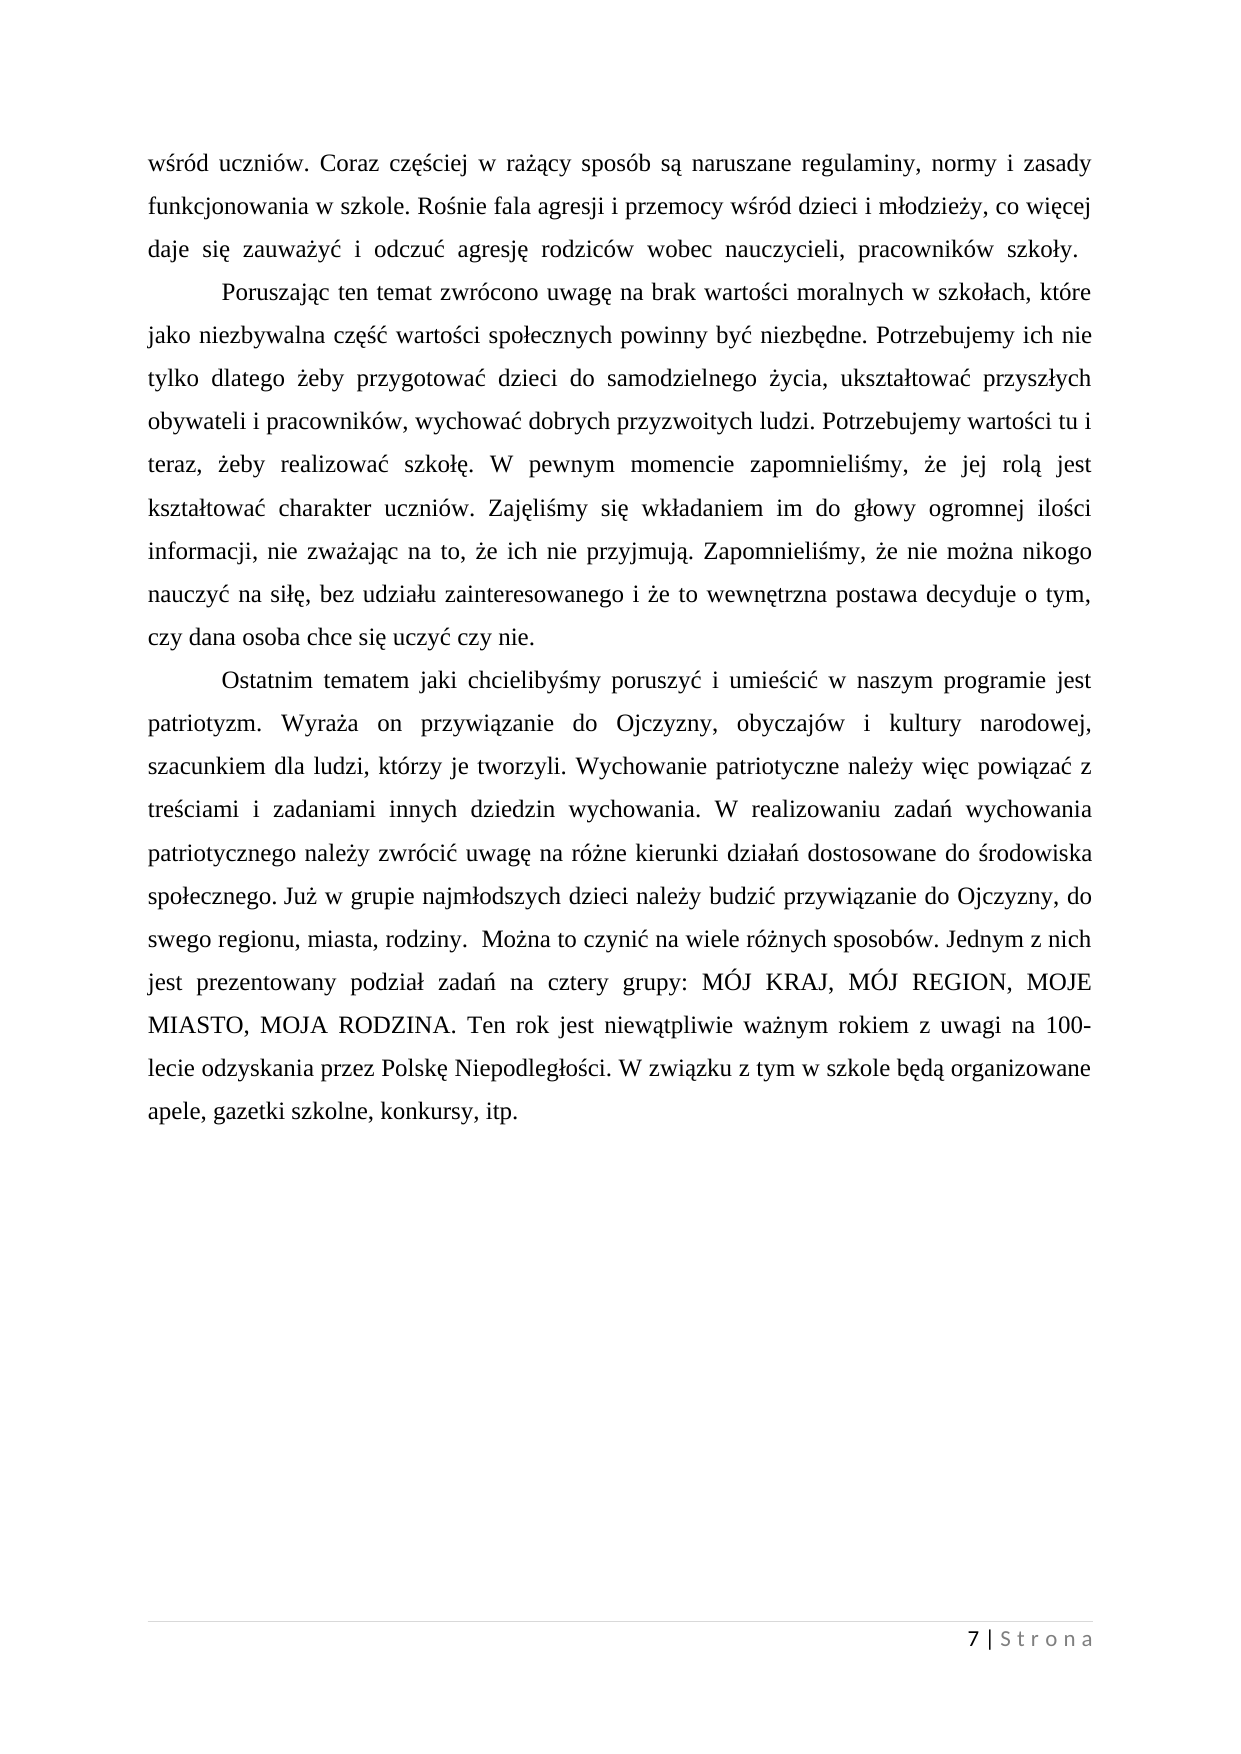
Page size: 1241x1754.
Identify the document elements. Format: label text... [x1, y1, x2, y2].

text Ostatnim tematem jaki chcielibyśmy poruszyć i umieścić w naszym programie jest patriotyzm. Wyraża on przywiązanie do Ojczyzny, obyczajów i kultury narodowej, szacunkiem dla ludzi, którzy je tworzyli. Wychowanie patriotyczne należy więc powiązać z treściami i zadaniami innych dziedzin wychowania. W realizowaniu zadań wychowania patriotycznego należy zwrócić uwagę na różne kierunki działań dostosowane do środowiska społecznego. Już w grupie najmłodszych dzieci należy budzić przywiązanie do Ojczyzny, do swego regionu, miasta, rodziny. Można to czynić na wiele różnych sposobów. Jednym z nich jest prezentowany podział zadań na cztery grupy: MÓJ KRAJ, MÓJ REGION, MOJE MIASTO, MOJA RODZINA. Ten rok jest niewątpliwie ważnym rokiem z uwagi na 100- lecie odzyskania przez Polskę Niepodległości. W związku z tym w szkole będą organizowane apele, gazetki szkolne, konkursy, itp. [148, 665, 1093, 1125]
text wśród uczniów. Coraz częściej w rażący sposób są naruszane regulaminy, normy i zasady funkcjonowania w szkole. Rośnie fala agresji i przemocy wśród dzieci i młodzieży, co więcej daje się zauważyć i odczuć agresję rodziców wobec nauczycieli, pracowników szkoły. Poruszając ten temat zwrócono uwagę na brak wartości moralnych w szkołach, które jako niezbywalna część wartości społecznych powinny być niezbędne. Potrzebujemy ich nie tylko dlatego żeby przygotować dzieci do samodzielnego życia, ukształtować przyszłych obywateli i pracowników, wychować dobrych przyzwoitych ludzi. Potrzebujemy wartości tu i teraz, żeby realizować szkołę. W pewnym momencie zapomnieliśmy, że jej rolą jest kształtować charakter uczniów. Zajęliśmy się wkładaniem im do głowy ogromnej ilości informacji, nie zważając na to, że ich nie przyjmują. Zapomnieliśmy, że nie można nikogo nauczyć na siłę, bez udziału zainteresowanego i że to wewnętrzna postawa decyduje o tym, czy dana osoba chce się uczyć czy nie. [148, 148, 1093, 651]
